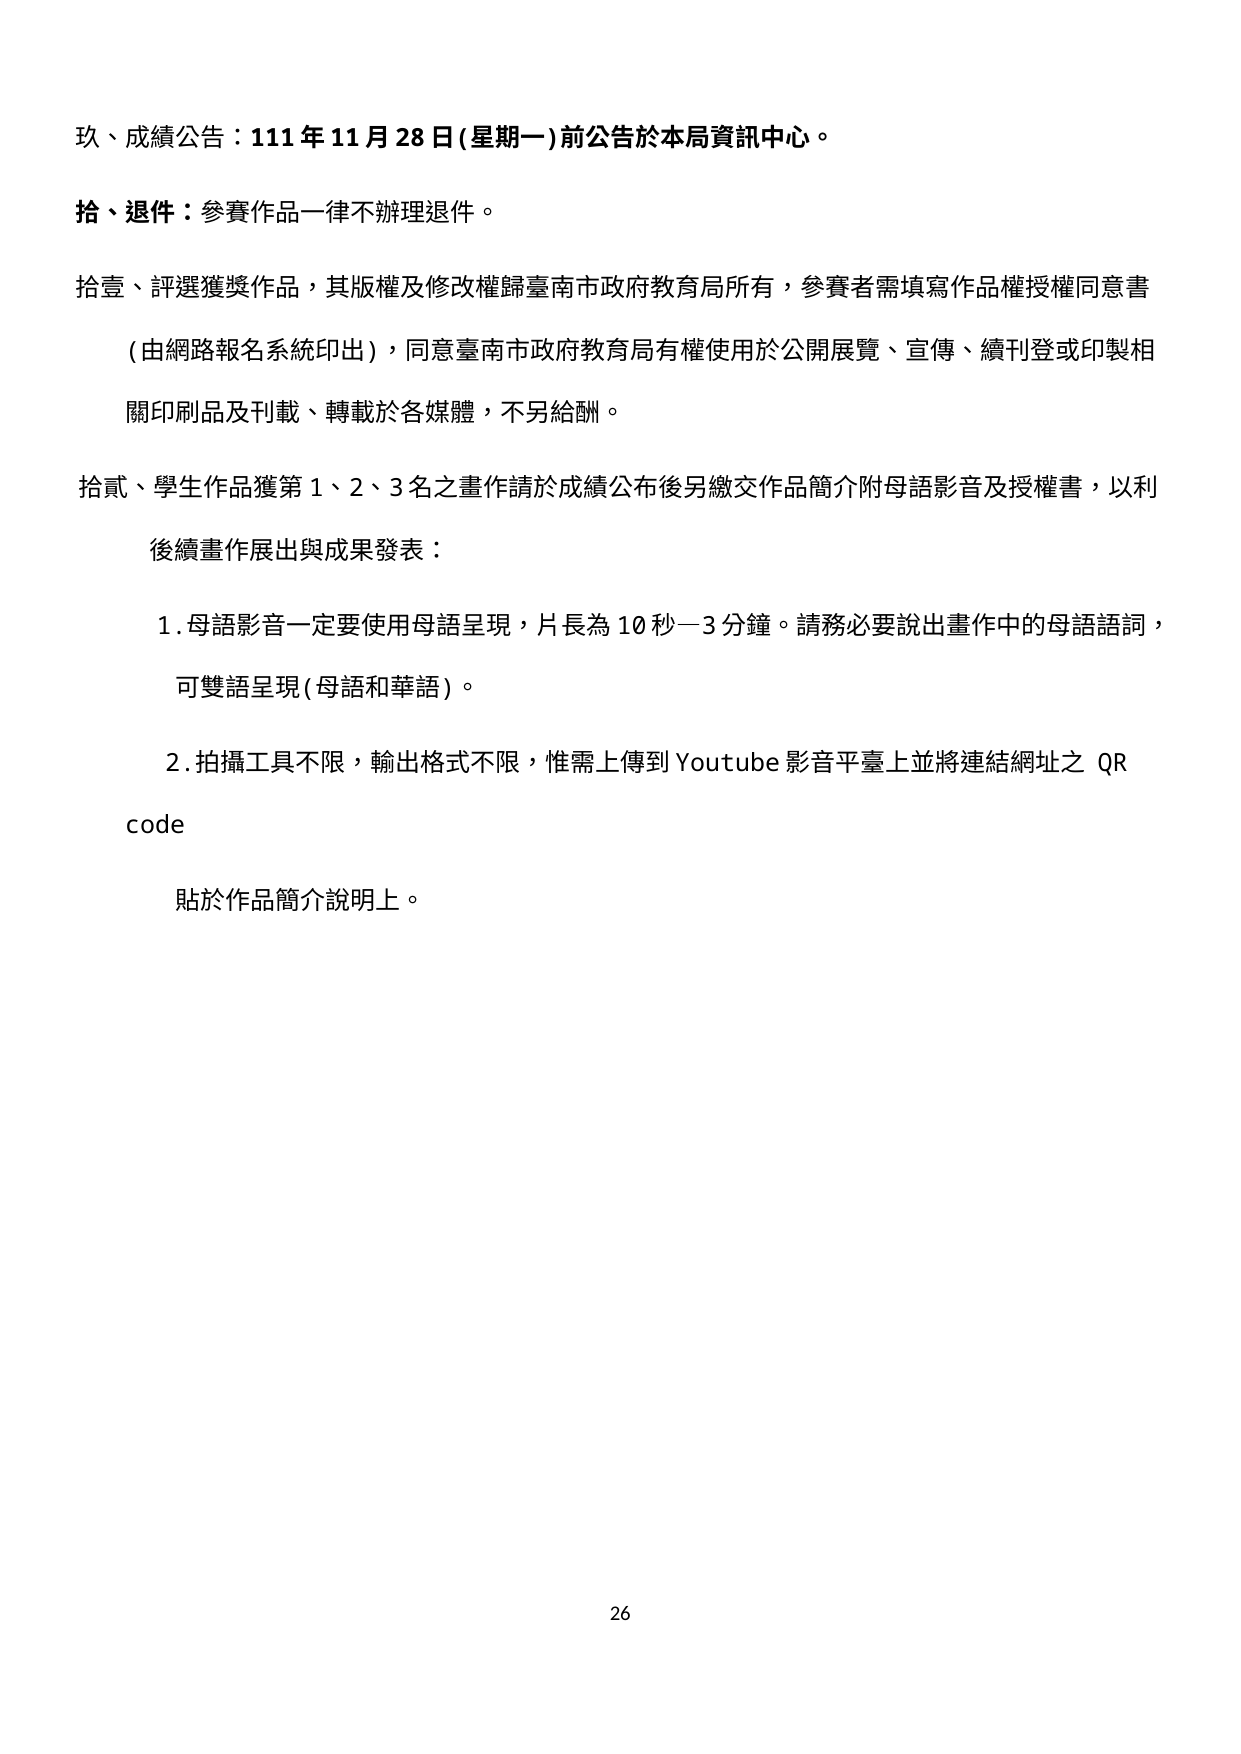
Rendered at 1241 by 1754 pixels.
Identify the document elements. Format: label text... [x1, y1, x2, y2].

text 貼於作品簡介說明上。 [100, 857, 1165, 919]
text 拾壹、評選獲獎作品，其版權及修改權歸臺南市政府教育局所有，參賽者需填寫作品權授權同意書(由網路報名系統印出)，同意臺南市政府教育局有權使用於公開展覽、宣傳、續刊登或印製相關印刷品及刊載、轉載於各媒體，不另給酬。 [75, 244, 1165, 432]
text 拾貳、學生作品獲第1、2、3名之畫作請於成績公布後另繳交作品簡介附母語影音及授權書，以利後續畫作展出與成果發表： [78, 444, 1165, 569]
text 2.拍攝工具不限，輸出格式不限，惟需上傳到Youtube影音平臺上並將連結網址之 QR code [75, 719, 1165, 844]
text 玖、成績公告：111年11月28日(星期一)前公告於本局資訊中心。 [75, 94, 1165, 157]
text 1.母語影音一定要使用母語呈現，片長為10秒—3分鐘。請務必要說出畫作中的母語語詞，可雙語呈現(母語和華語)。 [75, 582, 1165, 707]
text 拾、退件：參賽作品一律不辦理退件。 [75, 169, 1165, 232]
